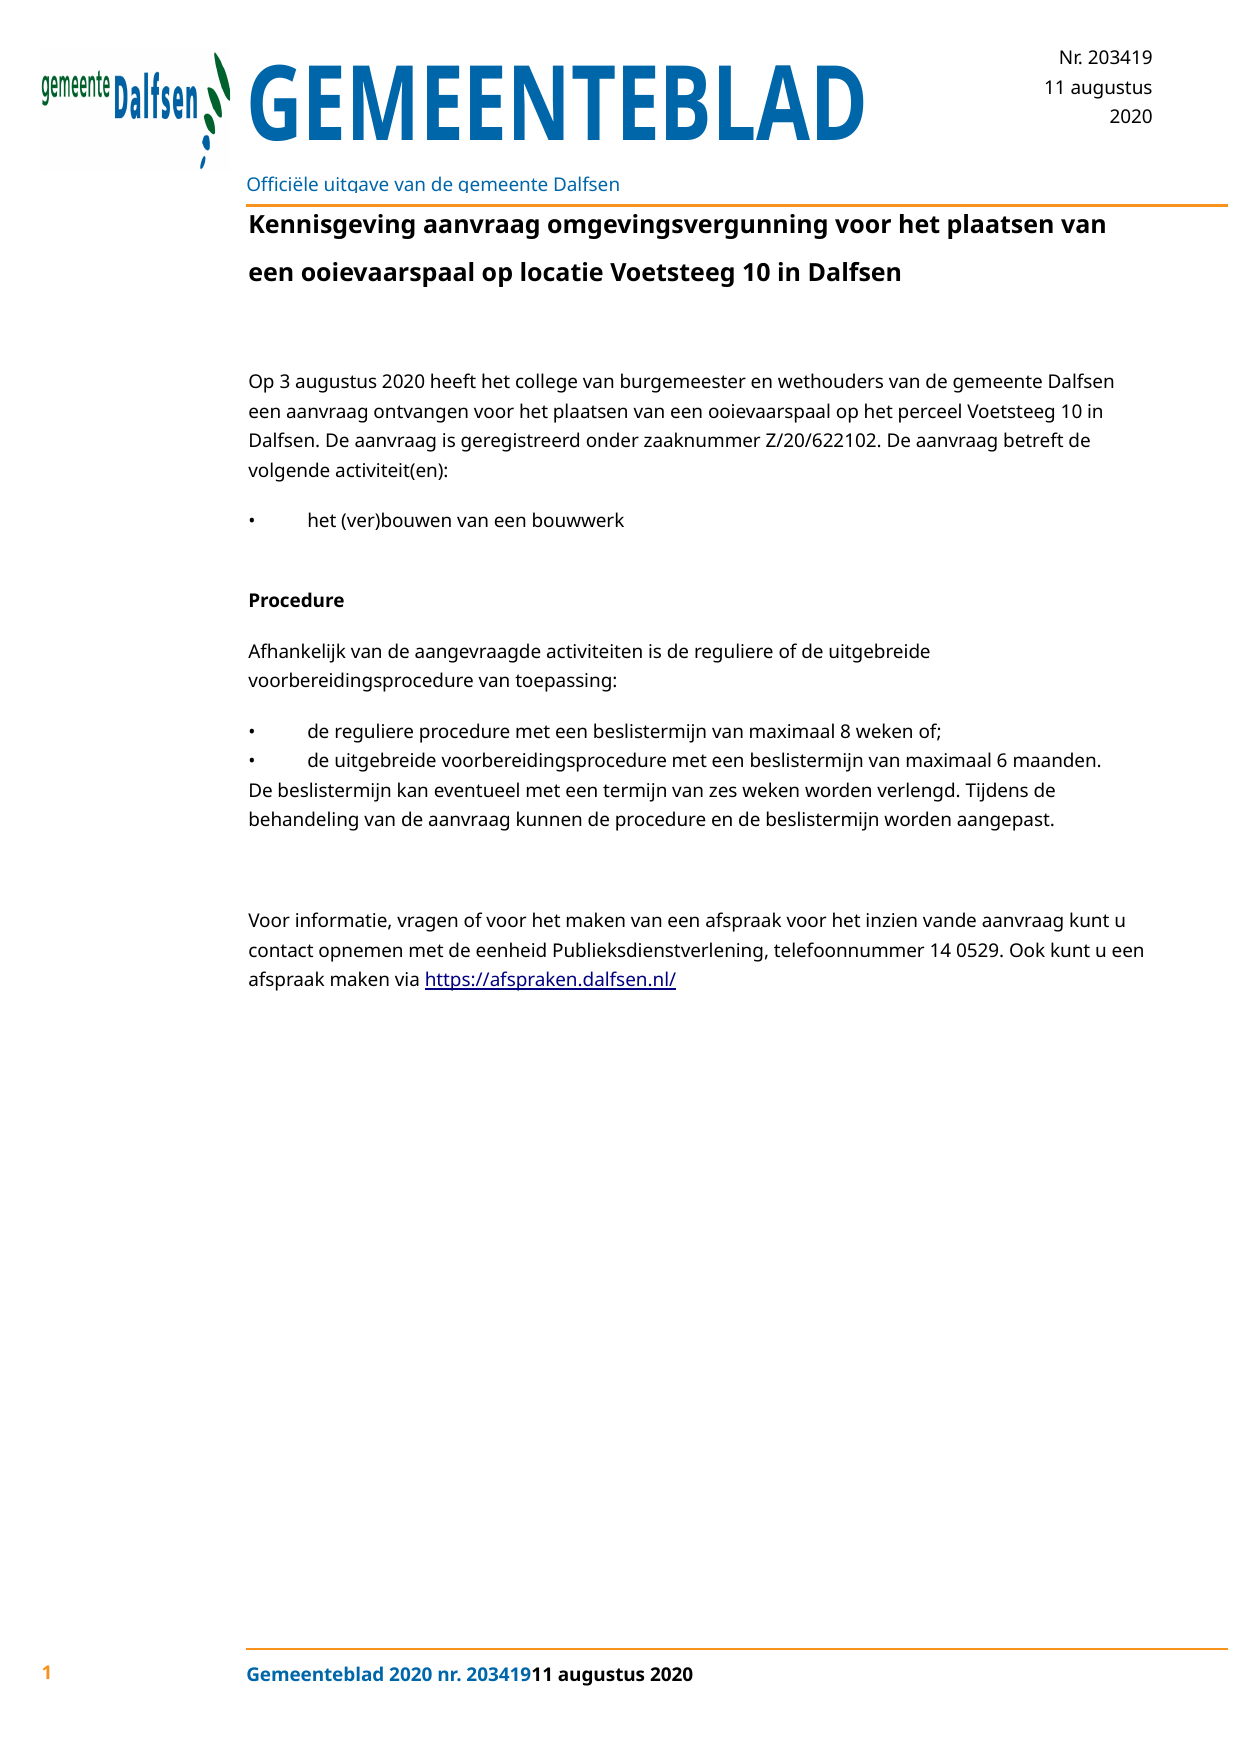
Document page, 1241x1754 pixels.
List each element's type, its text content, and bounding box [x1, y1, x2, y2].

text Voor informatie, vragen of voor het maken van een afspraak voor het inzien vande aanvraag kunt u contact opnemen met de eenheid Publieksdienstverlening, telefoonnummer 14 0529. Ook kunt u een afspraak maken via https://afspraken.dalfsen.nl/ [248, 907, 1152, 992]
list de reguliere procedure met een beslistermijn van maximaal 8 weken of; [248, 718, 1152, 744]
list de uitgebreide voorbereidingsprocedure met een beslistermijn van maximaal 6 maanden. [248, 747, 1152, 773]
picture [41, 47, 231, 172]
text Op 3 augustus 2020 heeft het college van burgemeester en wethouders van de gemeente Dalfsen een aanvraag ontvangen voor het plaatsen van een ooievaarspaal op het perceel Voetsteeg 10 in Dalfsen. De aanvraag is geregistreerd onder zaaknummer Z/20/622102. De aanvraag betreft de volgende activiteit(en): [248, 368, 1152, 483]
text De beslistermijn kan eventueel met een termijn van zes weken worden verlengd. Tijdens de behandeling van de aanvraag kunnen de procedure en de beslistermijn worden aangepast. [248, 777, 1152, 832]
text Afhankelijk van de aangevraagde activiteiten is de reguliere of de uitgebreide voorbereidingsprocedure van toepassing: [248, 638, 1152, 693]
text Procedure [248, 587, 1152, 613]
text Kennisgeving aanvraag omgevingsvergunning voor het plaatsen van een ooievaarspaal op locatie Voetsteeg 10 in Dalfsen [248, 207, 1152, 288]
list het (ver)bouwen van een bouwwerk [248, 507, 1152, 533]
